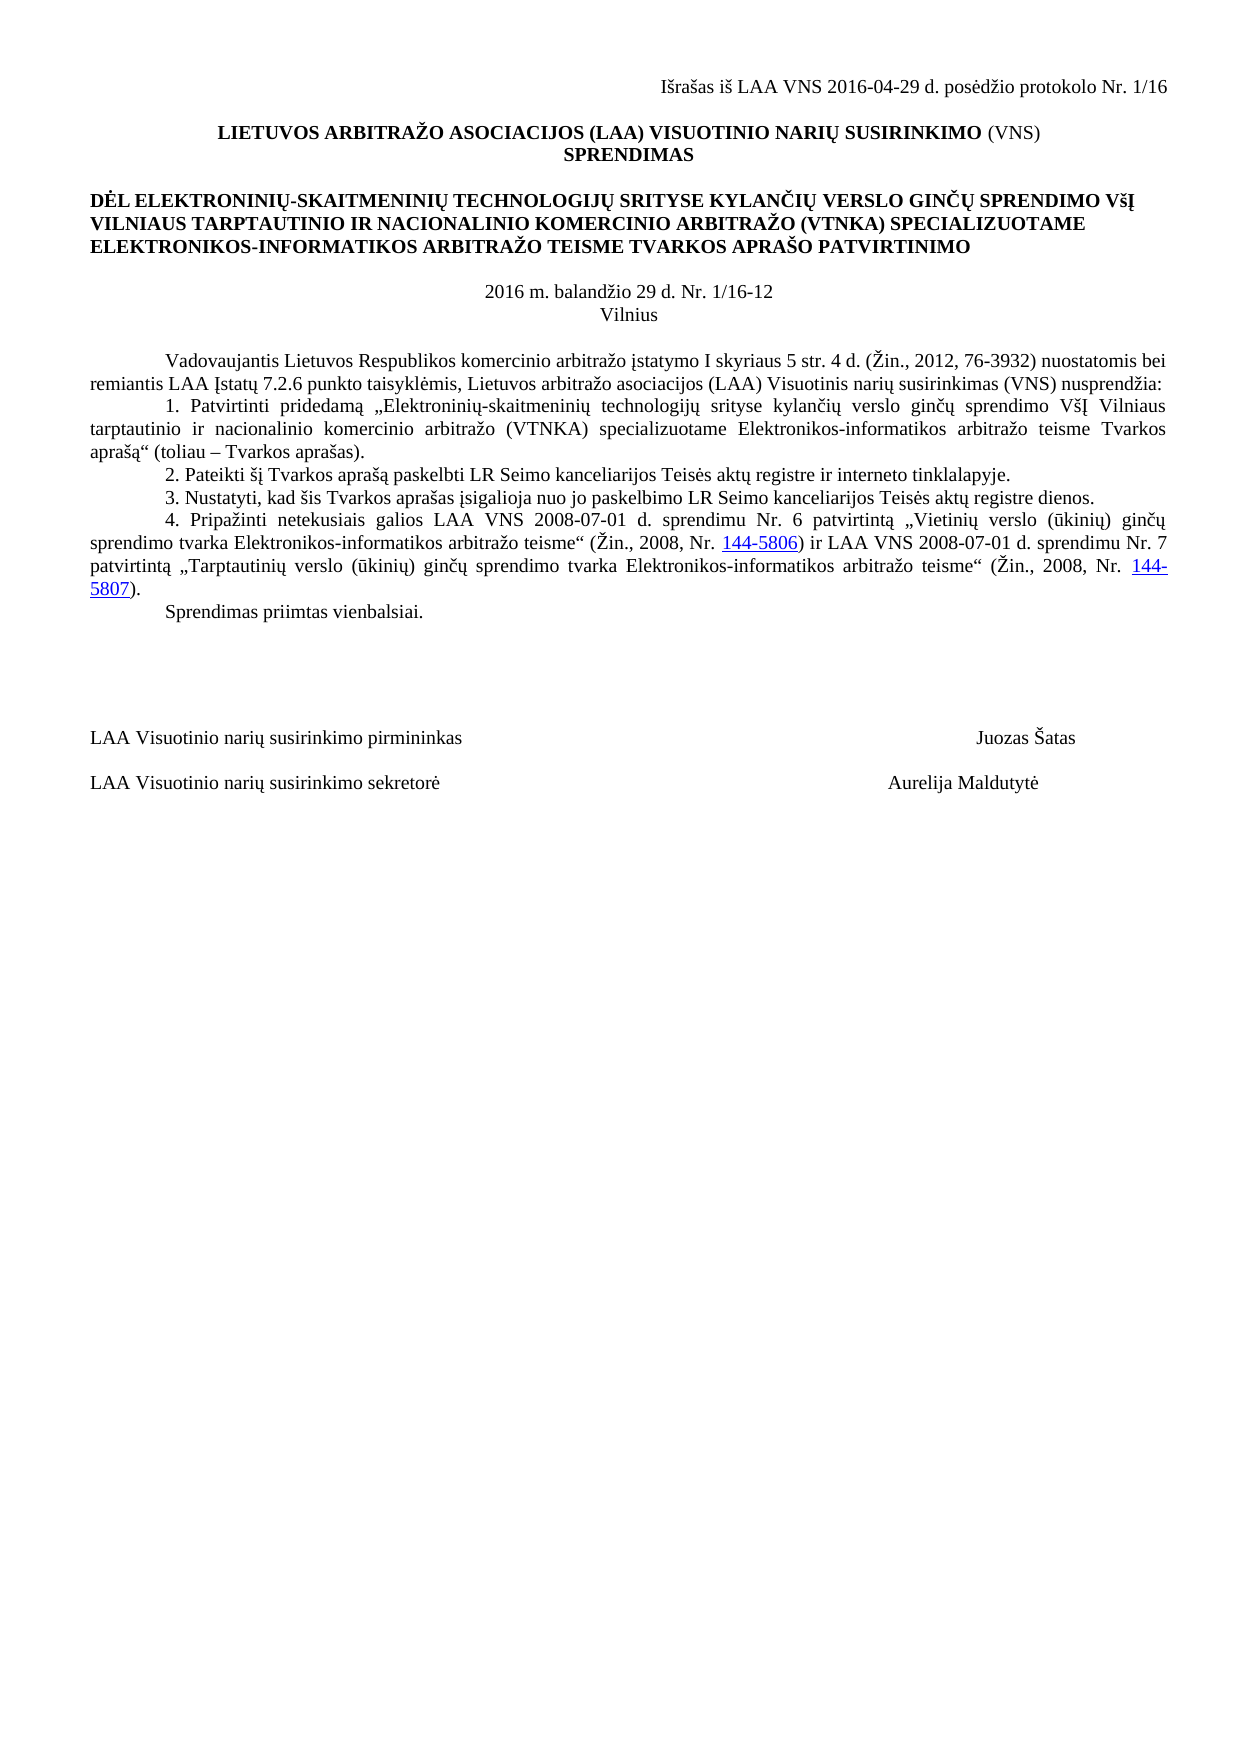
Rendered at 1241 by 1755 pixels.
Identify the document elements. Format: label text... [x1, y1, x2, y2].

text 2016 m. balandžio 29 d. Nr. 1/16-12 [90, 280, 1168, 303]
text DĖL ELEKTRONINIŲ-SKAITMENINIŲ TECHNOLOGIJŲ SRITYSE KYLANČIŲ VERSLO GINČŲ SPRENDIMO VšĮ VILNIAUS TARPTAUTINIO IR NACIONALINIO KOMERCINIO ARBITRAŽO (VTNKA) SPECIALIZUOTAME ELEKTRONIKOS‑INFORMATIKOS ARBITRAŽO TEISME TVARKOS APRAŠO PATVIRTINIMO [90, 189, 1168, 257]
text 2. Pateikti šį Tvarkos aprašą paskelbti LR Seimo kanceliarijos Teisės aktų registre ir interneto tinklalapyje. [90, 463, 1168, 486]
text LIETUVOS ARBITRAŽO ASOCIACIJOS (LAA) VISUOTINIO NARIŲ SUSIRINKIMO (VNS) [90, 121, 1168, 143]
text SPRENDIMAS [90, 143, 1168, 166]
text Sprendimas priimtas vienbalsiai. [90, 600, 1168, 622]
text LAA Visuotinio narių susirinkimo sekretorė Aurelija Maldutytė [90, 771, 1168, 794]
text 1. Patvirtinti pridedamą „Elektroninių-skaitmeninių technologijų srityse kylančių verslo ginčų sprendimo VšĮ Vilniaus tarptautinio ir nacionalinio komercinio arbitražo (VTNKA) specializuotame Elektronikos-informatikos arbitražo teisme Tvarkos aprašą“ (toliau – Tvarkos aprašas). [90, 394, 1168, 463]
text Vadovaujantis Lietuvos Respublikos komercinio arbitražo įstatymo I skyriaus 5 str. 4 d. (Žin., 2012, 76-3932) nuostatomis bei remiantis LAA Įstatų 7.2.6 punkto taisyklėmis, Lietuvos arbitražo asociacijos (LAA) Visuotinis narių susirinkimas (VNS) nusprendžia: [90, 349, 1168, 394]
text Išrašas iš LAA VNS 2016-04-29 d. posėdžio protokolo Nr. 1/16 [90, 75, 1168, 98]
text LAA Visuotinio narių susirinkimo pirmininkas Juozas Šatas [90, 726, 1168, 748]
text Vilnius [90, 303, 1168, 326]
text 4. Pripažinti netekusiais galios LAA VNS 2008-07-01 d. sprendimu Nr. 6 patvirtintą „Vietinių verslo (ūkinių) ginčų sprendimo tvarka Elektronikos-informatikos arbitražo teisme“ (Žin., 2008, Nr. 144-5806) ir LAA VNS 2008-07-01 d. sprendimu Nr. 7 patvirtintą „Tarptautinių verslo (ūkinių) ginčų sprendimo tvarka Elektronikos-informatikos arbitražo teisme“ (Žin., 2008, Nr. 144-5807). [90, 508, 1168, 600]
text 3. Nustatyti, kad šis Tvarkos aprašas įsigalioja nuo jo paskelbimo LR Seimo kanceliarijos Teisės aktų registre dienos. [90, 486, 1168, 508]
